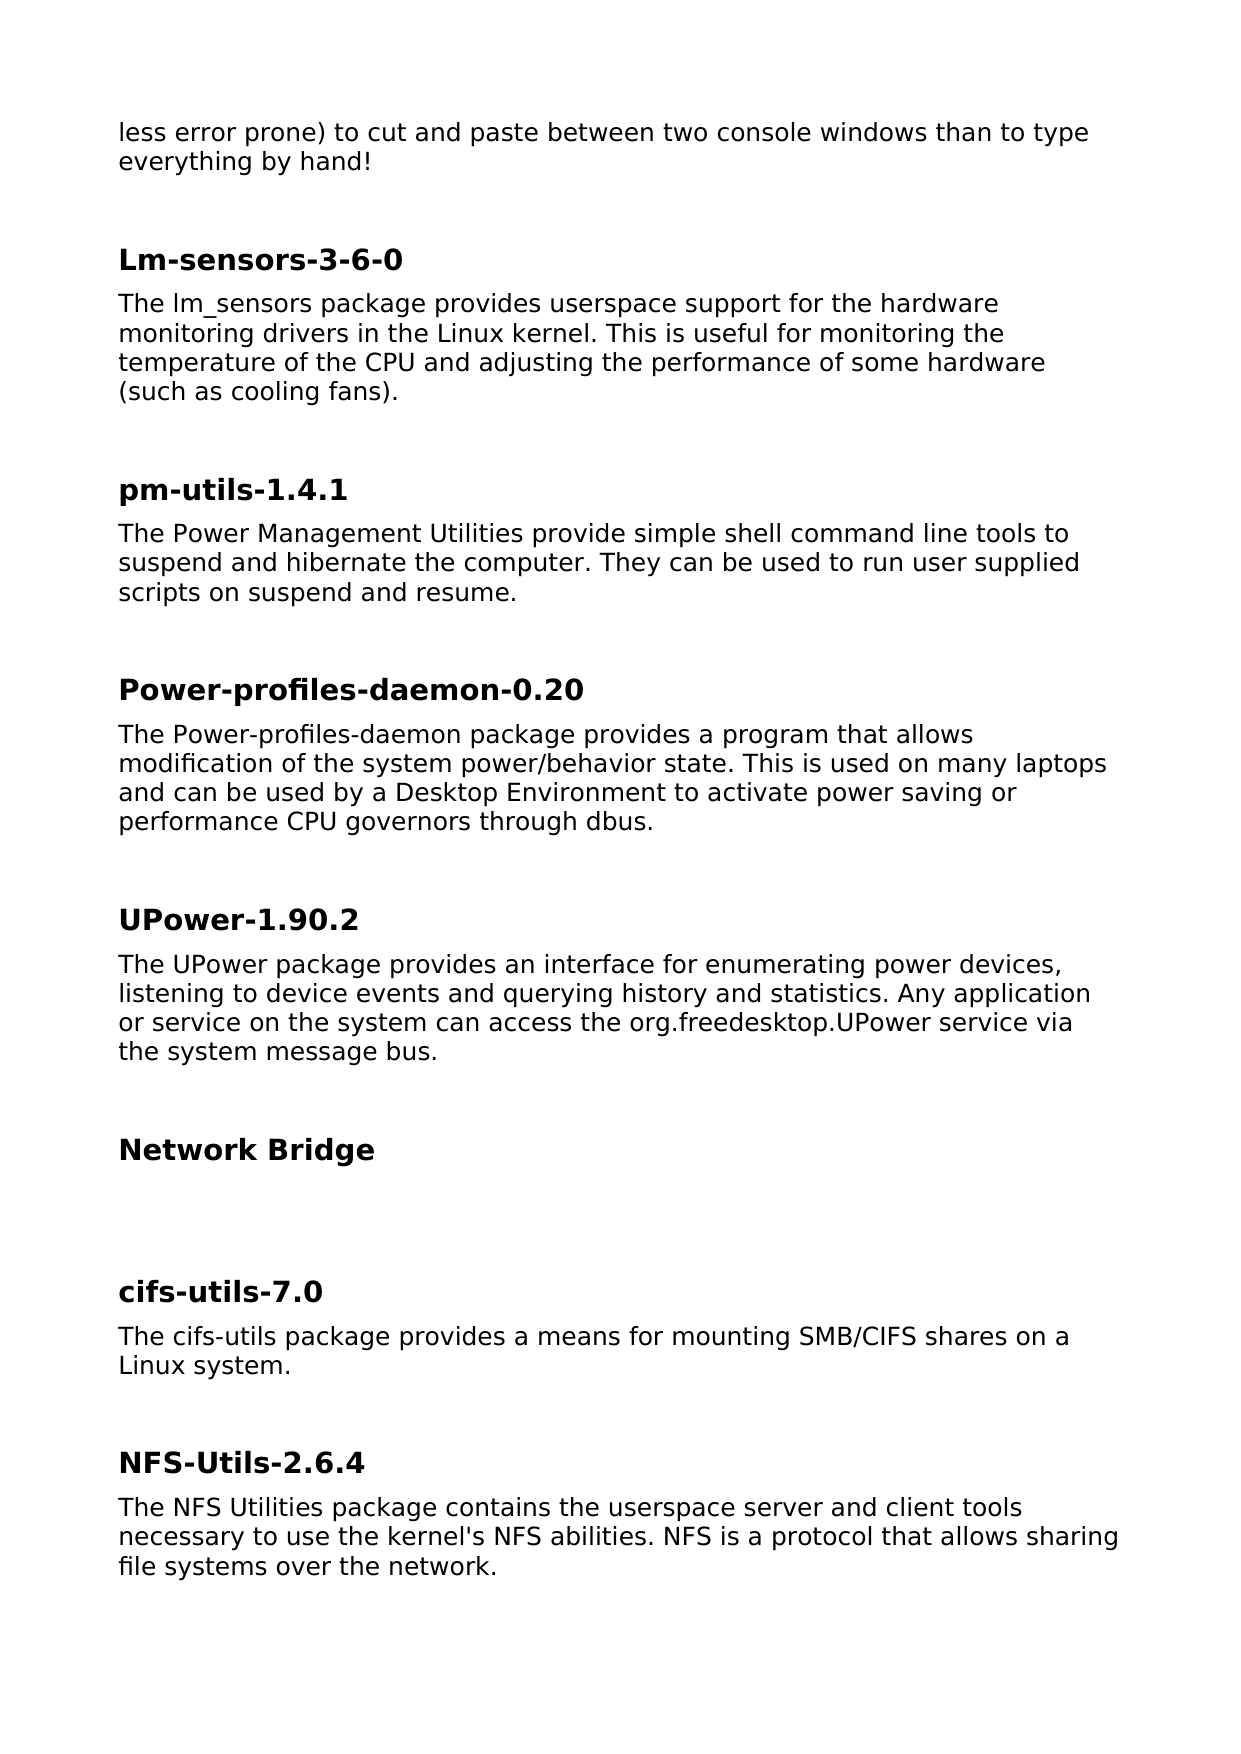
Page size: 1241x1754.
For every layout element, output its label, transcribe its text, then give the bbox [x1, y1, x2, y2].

subtitle Lm-sensors-3-6-0 [118, 243, 1122, 277]
text The cifs-utils package provides a means for mounting SMB/CIFS shares on a Linux system. [118, 1322, 1122, 1409]
subtitle UPower-1.90.2 [118, 903, 1122, 937]
text The Power Management Utilities provide simple shell command line tools to suspend and hibernate the computer. They can be used to run user supplied scripts on suspend and resume. [118, 519, 1122, 636]
text less error prone) to cut and paste between two console windows than to type everything by hand! [118, 118, 1122, 206]
subtitle Power-profiles-daemon-0.20 [118, 673, 1122, 707]
text The NFS Utilities package contains the userspace server and client tools necessary to use the kernel's NFS abilities. NFS is a protocol that allows sharing file systems over the network. [118, 1493, 1122, 1610]
subtitle Network Bridge [118, 1133, 1122, 1167]
text The UPower package provides an interface for enumerating power devices, listening to device events and querying history and statistics. Any application or service on the system can access the org.freedesktop.UPower service via the system message bus. [118, 950, 1122, 1096]
subtitle pm-utils-1.4.1 [118, 473, 1122, 507]
subtitle NFS-Utils-2.6.4 [118, 1447, 1122, 1481]
text The lm_sensors package provides userspace support for the hardware monitoring drivers in the Linux kernel. This is useful for monitoring the temperature of the CPU and adjusting the performance of some hardware (such as cooling fans). [118, 289, 1122, 435]
subtitle cifs-utils-7.0 [118, 1275, 1122, 1309]
text The Power-profiles-daemon package provides a program that allows modification of the system power/behavior state. This is used on many laptops and can be used by a Desktop Environment to activate power saving or performance CPU governors through dbus. [118, 720, 1122, 866]
